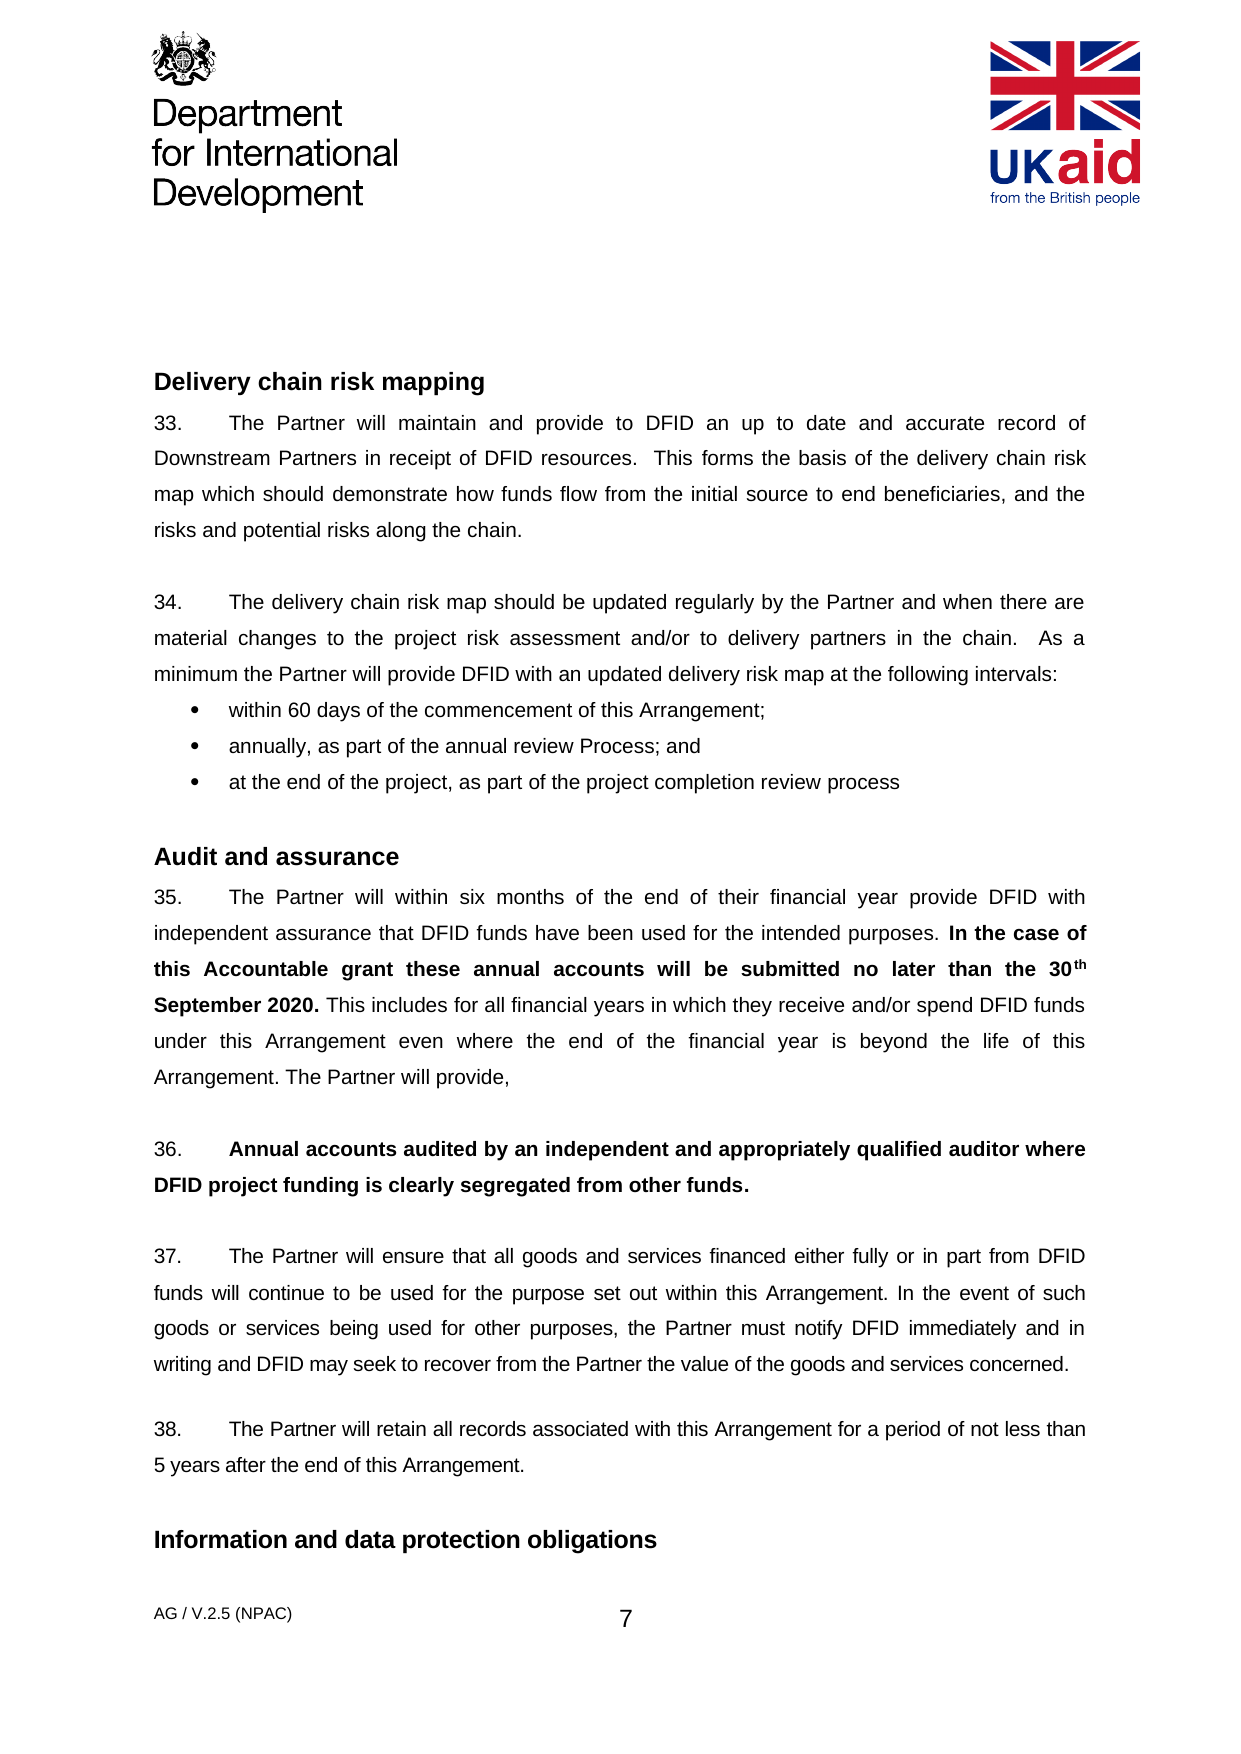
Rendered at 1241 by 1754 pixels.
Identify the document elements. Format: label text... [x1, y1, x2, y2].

list Annual accounts audited by an independent and appropriately qualified auditor where DFID project funding is clearly segregated from other funds. [153, 1137, 1087, 1196]
list annually, as part of the annual review Process; and [191, 734, 1087, 758]
list The Partner will maintain and provide to DFID an up to date and accurate record of Downstream Partners in receipt of DFID resources. This forms the basis of the delivery chain risk map which should demonstrate how funds flow from the initial source to end beneficiaries, and the risks and potential risks along the chain. [153, 410, 1087, 542]
list The delivery chain risk map should be updated regularly by the Partner and when there are material changes to the project risk assessment and/or to delivery partners in the chain. As a minimum the Partner will provide DFID with an updated delivery risk map at the following intervals: [153, 590, 1087, 686]
list The Partner will ensure that all goods and services financed either fully or in part from DFID funds will continue to be used for the purpose set out within this Arrangement. In the event of such goods or services being used for other purposes, the Partner must notify DFID immediately and in writing and DFID may seek to recover from the Partner the value of the goods and services concerned. [153, 1244, 1087, 1376]
text Audit and assurance [153, 842, 1087, 871]
list at the end of the project, as part of the project completion review process [191, 770, 1087, 794]
list within 60 days of the commencement of this Arrangement; [191, 698, 1087, 722]
list The Partner will within six months of the end of their financial year provide DFID with independent assurance that DFID funds have been used for the intended purposes. In the case of this Accountable grant these annual accounts will be submitted no later than the 30th September 2020. This includes for all financial years in which they receive and/or spend DFID funds under this Arrangement even where the end of the financial year is beyond the life of this Arrangement. The Partner will provide, [153, 885, 1087, 1089]
text Information and data protection obligations [153, 1525, 1087, 1553]
list The Partner will retain all records associated with this Arrangement for a period of not less than 5 years after the end of this Arrangement. [153, 1417, 1087, 1477]
text Delivery chain risk mapping [153, 367, 1087, 396]
